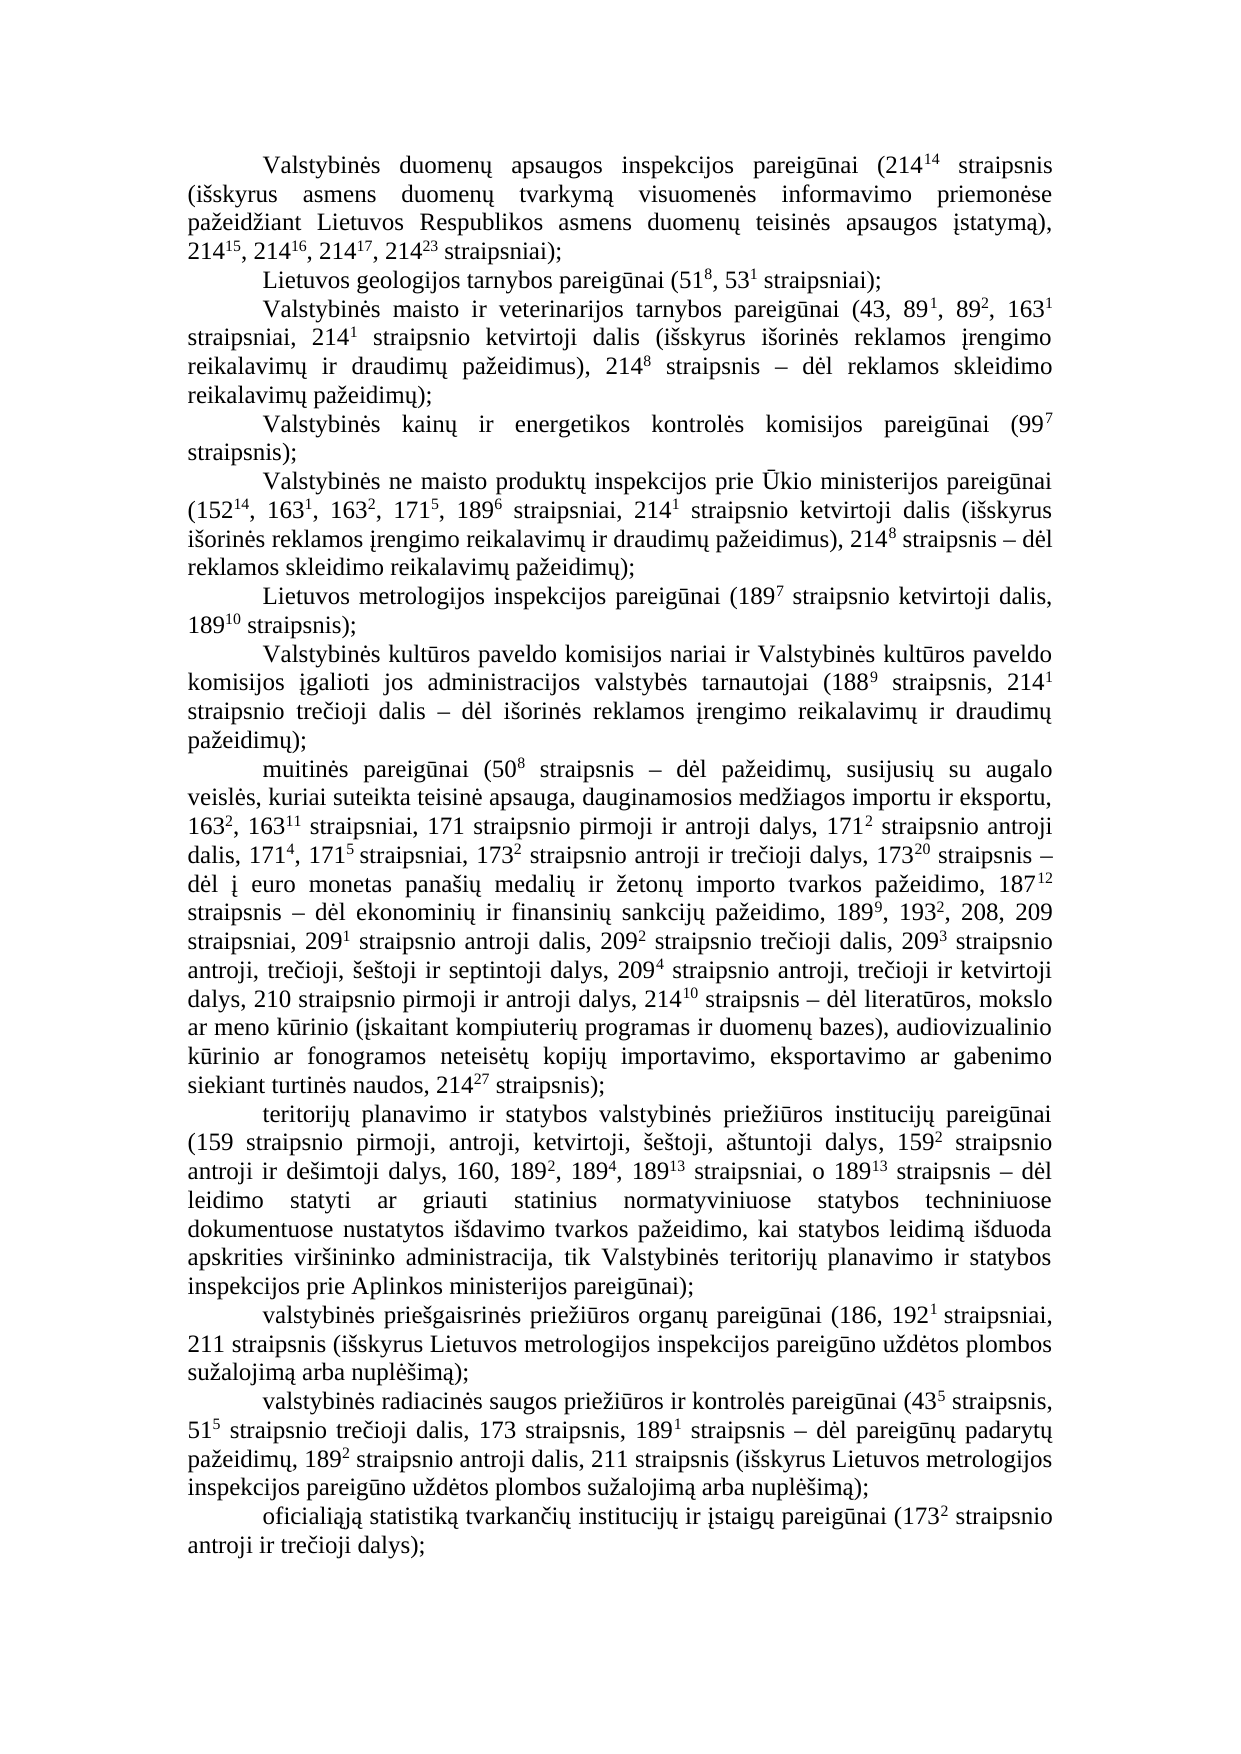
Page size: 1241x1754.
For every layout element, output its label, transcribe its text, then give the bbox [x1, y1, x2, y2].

text Lietuvos geologijos tarnybos pareigūnai (518, 531 straipsniai); [187, 265, 1053, 294]
text Lietuvos metrologijos inspekcijos pareigūnai (1897 straipsnio ketvirtoji dalis, 18910 straipsnis); [187, 581, 1053, 639]
text oficialiąją statistiką tvarkančių institucijų ir įstaigų pareigūnai (1732 straipsnio antroji ir trečioji dalys); [187, 1501, 1053, 1559]
text teritorijų planavimo ir statybos valstybinės priežiūros institucijų pareigūnai (159 straipsnio pirmoji, antroji, ketvirtoji, šeštoji, aštuntoji dalys, 1592 straipsnio antroji ir dešimtoji dalys, 160, 1892, 1894, 18913 straipsniai, o 18913 straipsnis – dėl leidimo statyti ar griauti statinius normatyviniuose statybos techniniuose dokumentuose nustatytos išdavimo tvarkos pažeidimo, kai statybos leidimą išduoda apskrities viršininko administracija, tik Valstybinės teritorijų planavimo ir statybos inspekcijos prie Aplinkos ministerijos pareigūnai); [187, 1099, 1053, 1300]
text Valstybinės duomenų apsaugos inspekcijos pareigūnai (21414 straipsnis (išskyrus asmens duomenų tvarkymą visuomenės informavimo priemonėse pažeidžiant Lietuvos Respublikos asmens duomenų teisinės apsaugos įstatymą), 21415, 21416, 21417, 21423 straipsniai); [187, 150, 1053, 265]
text Valstybinės kainų ir energetikos kontrolės komisijos pareigūnai (997 straipsnis); [187, 409, 1053, 466]
text valstybinės radiacinės saugos priežiūros ir kontrolės pareigūnai (435 straipsnis, 515 straipsnio trečioji dalis, 173 straipsnis, 1891 straipsnis – dėl pareigūnų padarytų pažeidimų, 1892 straipsnio antroji dalis, 211 straipsnis (išskyrus Lietuvos metrologijos inspekcijos pareigūno uždėtos plombos sužalojimą arba nuplėšimą); [187, 1386, 1053, 1501]
text Valstybinės maisto ir veterinarijos tarnybos pareigūnai (43, 891, 892, 1631 straipsniai, 2141 straipsnio ketvirtoji dalis (išskyrus išorinės reklamos įrengimo reikalavimų ir draudimų pažeidimus), 2148 straipsnis – dėl reklamos skleidimo reikalavimų pažeidimų); [187, 294, 1053, 409]
text valstybinės priešgaisrinės priežiūros organų pareigūnai (186, 1921 straipsniai, 211 straipsnis (išskyrus Lietuvos metrologijos inspekcijos pareigūno uždėtos plombos sužalojimą arba nuplėšimą); [187, 1300, 1053, 1386]
text muitinės pareigūnai (508 straipsnis – dėl pažeidimų, susijusių su augalo veislės, kuriai suteikta teisinė apsauga, dauginamosios medžiagos importu ir eksportu, 1632, 16311 straipsniai, 171 straipsnio pirmoji ir antroji dalys, 1712 straipsnio antroji dalis, 1714, 1715 straipsniai, 1732 straipsnio antroji ir trečioji dalys, 17320 straipsnis – dėl į euro monetas panašių medalių ir žetonų importo tvarkos pažeidimo, 18712 straipsnis – dėl ekonominių ir finansinių sankcijų pažeidimo, 1899, 1932, 208, 209 straipsniai, 2091 straipsnio antroji dalis, 2092 straipsnio trečioji dalis, 2093 straipsnio antroji, trečioji, šeštoji ir septintoji dalys, 2094 straipsnio antroji, trečioji ir ketvirtoji dalys, 210 straipsnio pirmoji ir antroji dalys, 21410 straipsnis – dėl literatūros, mokslo ar meno kūrinio (įskaitant kompiuterių programas ir duomenų bazes), audiovizualinio kūrinio ar fonogramos neteisėtų kopijų importavimo, eksportavimo ar gabenimo siekiant turtinės naudos, 21427 straipsnis); [187, 754, 1053, 1099]
text Valstybinės kultūros paveldo komisijos nariai ir Valstybinės kultūros paveldo komisijos įgalioti jos administracijos valstybės tarnautojai (1889 straipsnis, 2141 straipsnio trečioji dalis – dėl išorinės reklamos įrengimo reikalavimų ir draudimų pažeidimų); [187, 639, 1053, 754]
text Valstybinės ne maisto produktų inspekcijos prie Ūkio ministerijos pareigūnai (15214, 1631, 1632, 1715, 1896 straipsniai, 2141 straipsnio ketvirtoji dalis (išskyrus išorinės reklamos įrengimo reikalavimų ir draudimų pažeidimus), 2148 straipsnis – dėl reklamos skleidimo reikalavimų pažeidimų); [187, 466, 1053, 581]
